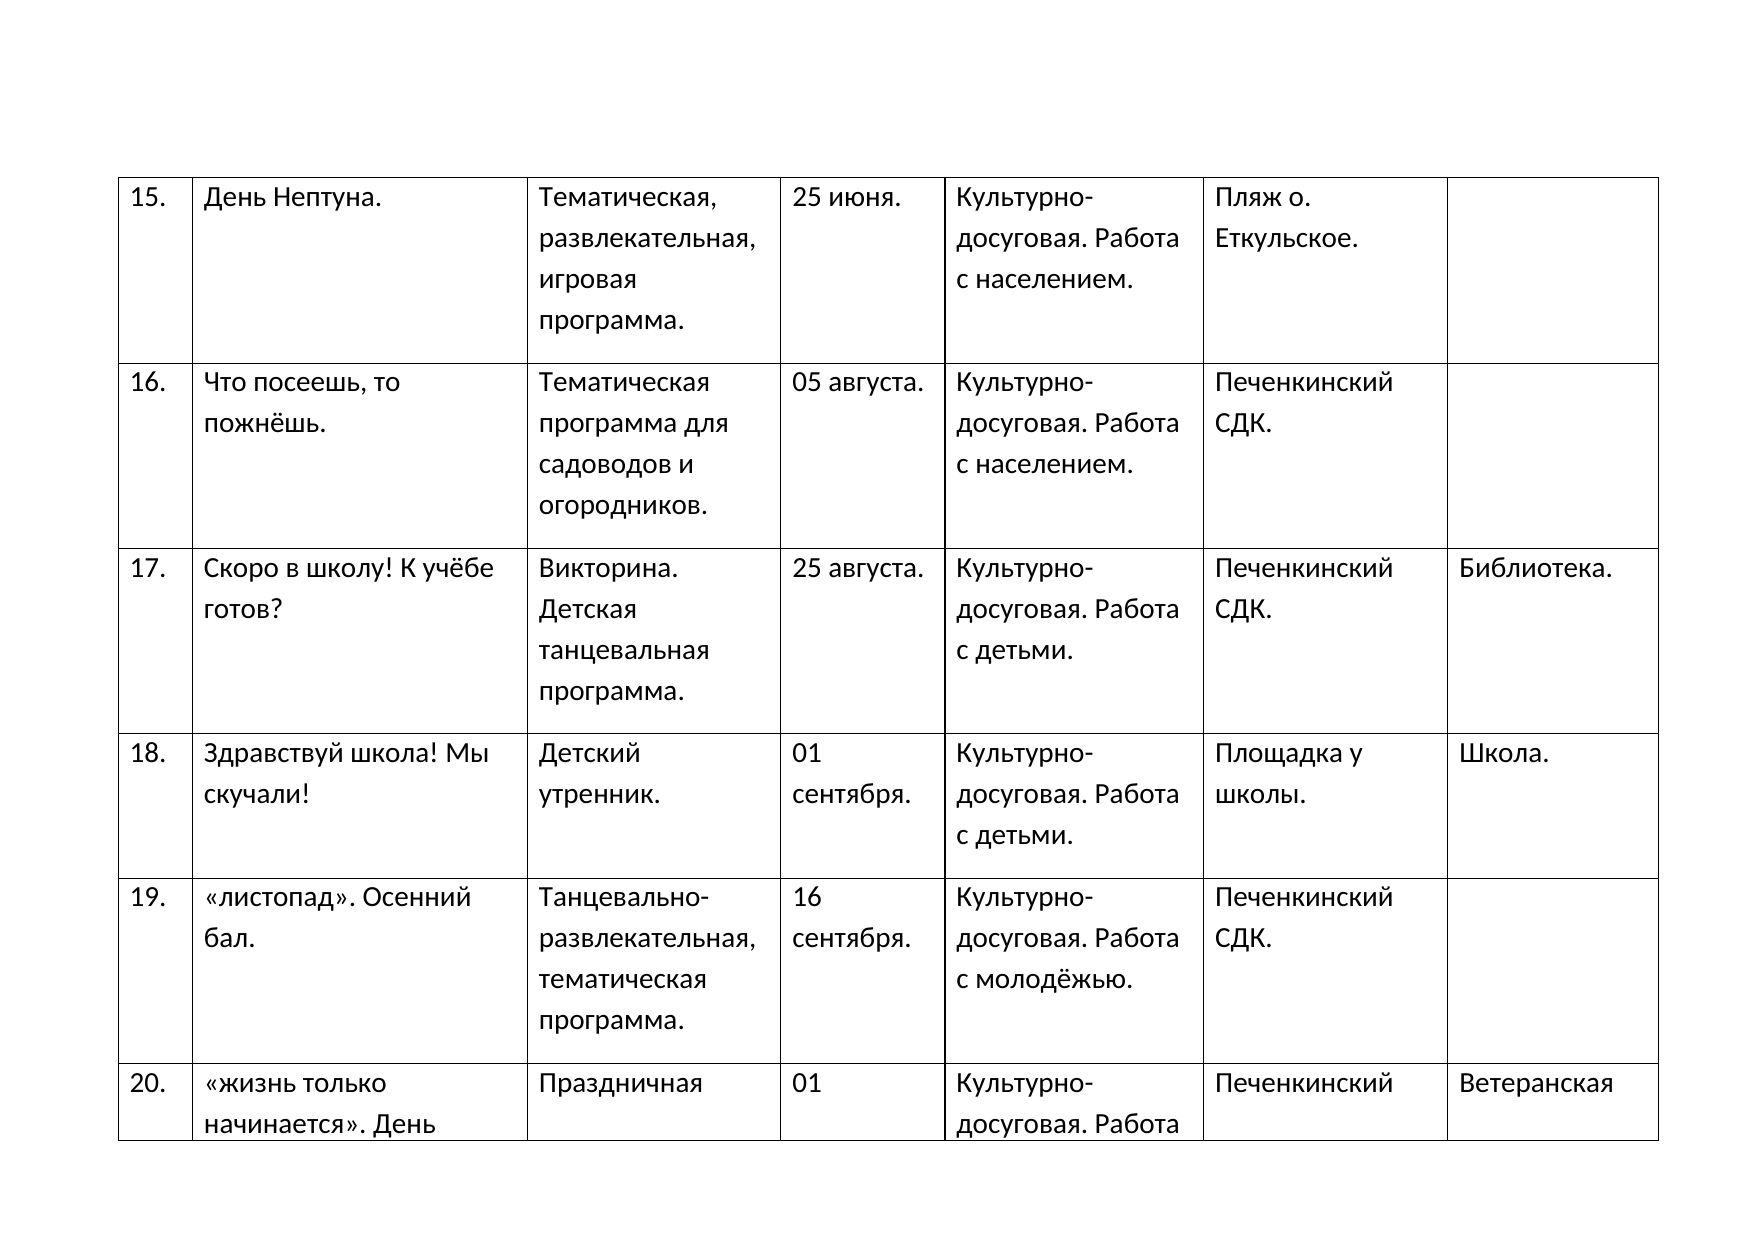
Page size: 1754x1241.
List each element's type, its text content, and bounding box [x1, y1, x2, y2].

table_cell 19. [119, 879, 192, 1063]
table_cell 05 августа. [781, 364, 944, 548]
table_cell 16 сентября. [781, 879, 944, 1063]
table_cell Детский утренник. [528, 734, 780, 877]
table_cell 01 сентября. [781, 734, 944, 877]
table_cell 16. [119, 364, 192, 548]
table_cell 18. [119, 734, 192, 877]
table_cell 25 июня. [781, 178, 944, 362]
table_cell Печенкинский СДК. [1204, 879, 1447, 1063]
table_cell Библиотека. [1448, 549, 1658, 733]
table_cell Танцевально-развлекательная, тематическая программа. [528, 879, 780, 1063]
table_cell [1448, 178, 1658, 362]
table_cell Скоро в школу! К учёбе готов? [193, 549, 527, 733]
table_cell Тематическая, развлекательная, игровая программа. [528, 178, 780, 362]
table_cell 15. [119, 178, 192, 362]
table_cell Ветеранская [1448, 1064, 1658, 1140]
table_cell Пляж о. Еткульское. [1204, 178, 1447, 362]
table_cell Культурно-досуговая. Работа с населением. [946, 364, 1203, 548]
table_cell Викторина. Детская танцевальная программа. [528, 549, 780, 733]
table_cell Культурно-досуговая. Работа с детьми. [946, 549, 1203, 733]
table_cell Школа. [1448, 734, 1658, 877]
table_cell Печенкинский СДК. [1204, 549, 1447, 733]
table_cell Площадка у школы. [1204, 734, 1447, 877]
table_cell Культурно-досуговая. Работа с населением. [946, 178, 1203, 362]
table_cell Праздничная [528, 1064, 780, 1140]
table_cell Что посеешь, то пожнёшь. [193, 364, 527, 548]
table_cell 17. [119, 549, 192, 733]
table_cell Культурно-досуговая. Работа [946, 1064, 1203, 1140]
table_cell День Нептуна. [193, 178, 527, 362]
table_cell Культурно-досуговая. Работа с детьми. [946, 734, 1203, 877]
table_cell 25 августа. [781, 549, 944, 733]
table_cell [1448, 879, 1658, 1063]
table_cell Тематическая программа для садоводов и огородников. [528, 364, 780, 548]
table_cell Здравствуй школа! Мы скучали! [193, 734, 527, 877]
table_cell «листопад». Осенний бал. [193, 879, 527, 1063]
table_cell 20. [119, 1064, 192, 1140]
table_cell 01 [781, 1064, 944, 1140]
table_cell «жизнь только начинается». День [193, 1064, 527, 1140]
table_cell Культурно-досуговая. Работа с молодёжью. [946, 879, 1203, 1063]
table_cell [1448, 364, 1658, 548]
table_cell Печенкинский СДК. [1204, 364, 1447, 548]
table_cell Печенкинский [1204, 1064, 1447, 1140]
